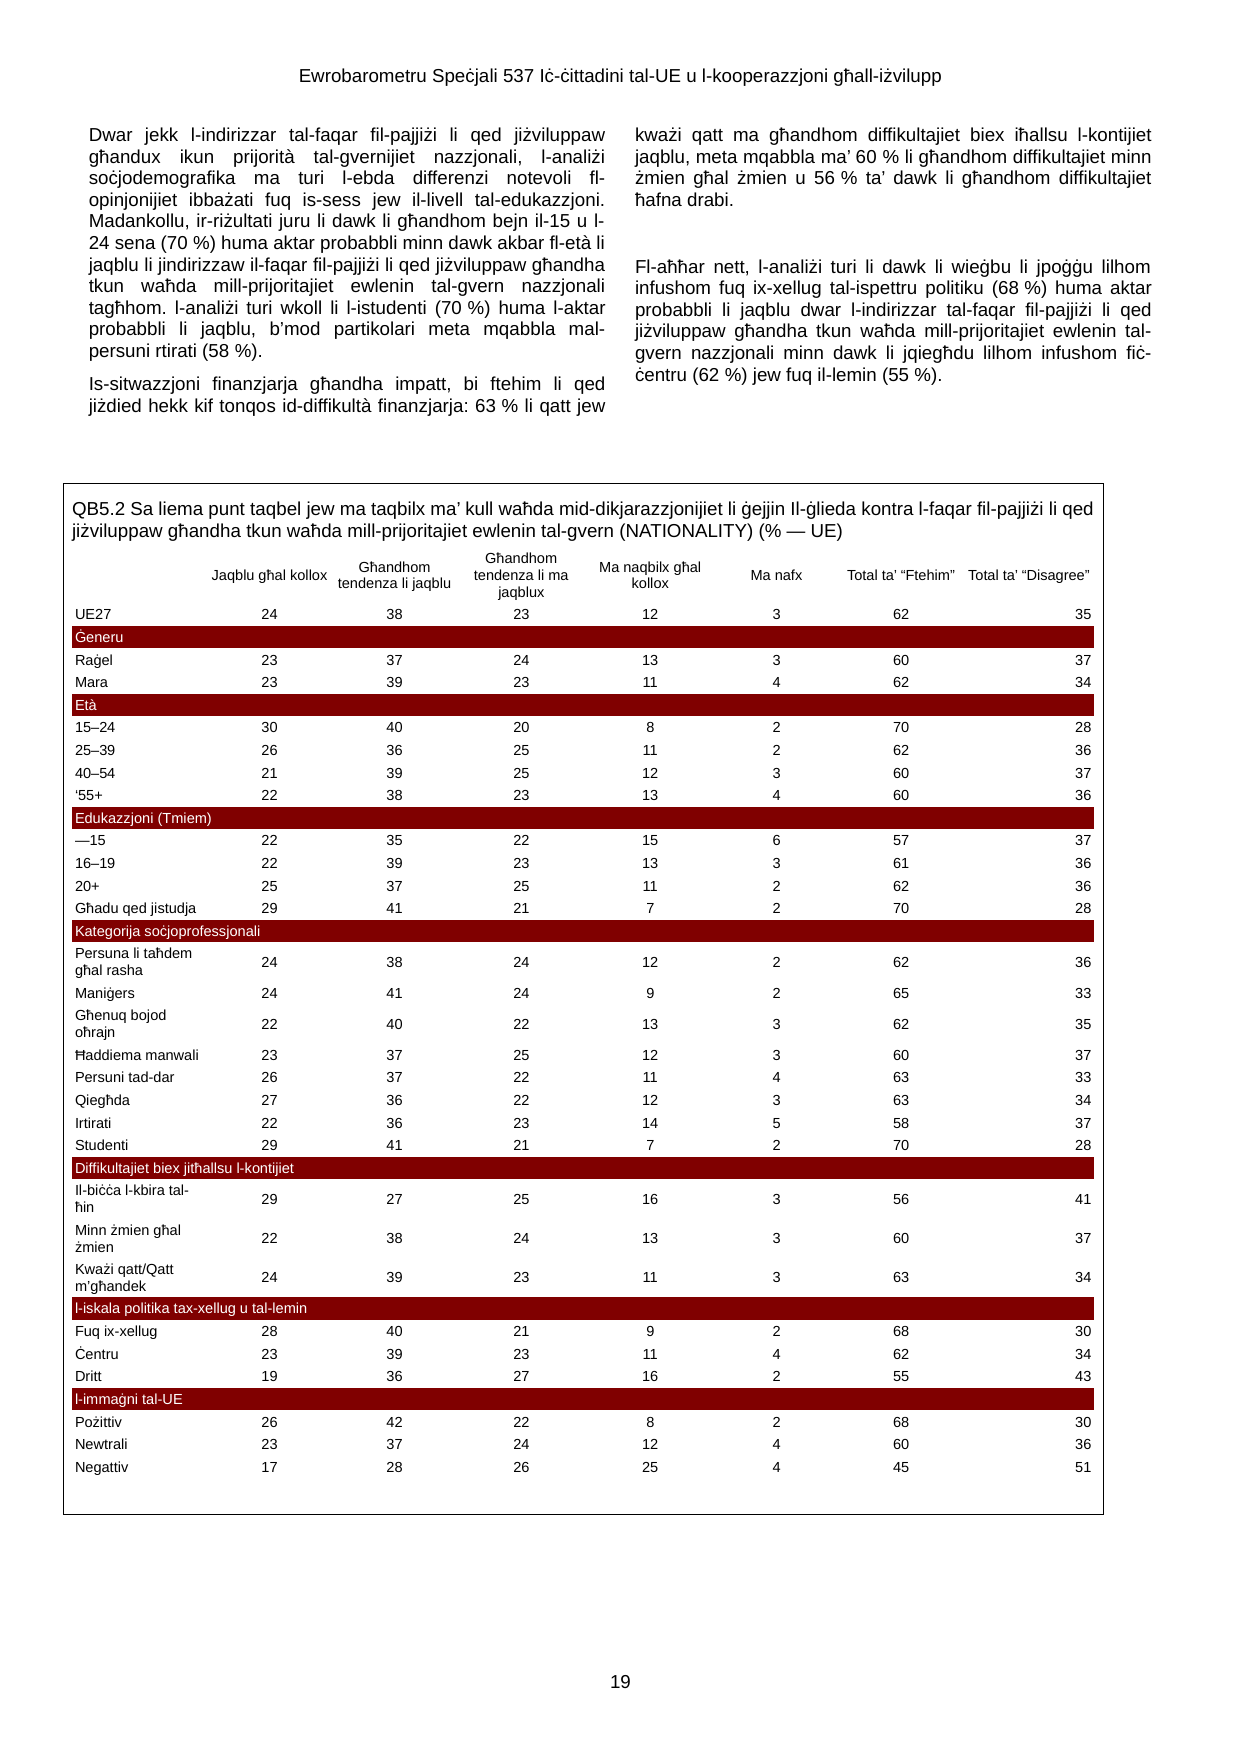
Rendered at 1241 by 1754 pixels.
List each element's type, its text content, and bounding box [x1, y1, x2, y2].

table_cell Irtirati [72, 1111, 207, 1134]
table_cell Minn żmien għal żmien [72, 1219, 207, 1258]
table_cell 15 [586, 829, 714, 852]
table_cell Negattiv [72, 1456, 207, 1478]
table_cell 26 [457, 1456, 586, 1478]
table_cell 22 [457, 1066, 586, 1089]
table_cell 11 [586, 1258, 714, 1297]
table_cell 37 [964, 829, 1094, 852]
table_cell 37 [964, 761, 1094, 784]
table_cell 21 [457, 897, 586, 919]
table_cell [838, 626, 964, 648]
table_cell 22 [207, 784, 332, 807]
table_cell 4 [714, 671, 838, 693]
table_cell 2 [714, 874, 838, 897]
table_cell 4 [714, 1433, 838, 1456]
table_cell 3 [714, 1044, 838, 1066]
table_cell 16 [586, 1365, 714, 1388]
table_cell 22 [207, 852, 332, 874]
table_cell [964, 626, 1094, 648]
table_cell [714, 694, 838, 716]
table_cell 3 [714, 648, 838, 671]
table_cell 38 [332, 603, 457, 626]
table_cell 23 [457, 852, 586, 874]
table_cell 29 [207, 1179, 332, 1218]
table_cell 41 [332, 1134, 457, 1157]
table_cell 36 [964, 739, 1094, 761]
table_cell 13 [586, 784, 714, 807]
table_cell 60 [838, 761, 964, 784]
table_cell 25 [457, 761, 586, 784]
table_cell 45 [838, 1456, 964, 1478]
table_cell [714, 807, 838, 829]
table_cell 36 [332, 1111, 457, 1134]
table_cell Maniġers [72, 982, 207, 1004]
table_cell 11 [586, 671, 714, 693]
table_cell 36 [964, 942, 1094, 982]
table_cell Għenuq bojod oħrajn [72, 1004, 207, 1043]
table_cell 37 [964, 1044, 1094, 1066]
table_cell 35 [964, 1004, 1094, 1043]
table_cell 23 [207, 1343, 332, 1365]
table_cell 33 [964, 982, 1094, 1004]
table_cell Ċentru [72, 1343, 207, 1365]
table_cell [714, 626, 838, 648]
table_cell 40–54 [72, 761, 207, 784]
table_cell 2 [714, 1365, 838, 1388]
table_header Total ta’ “Disagree” [964, 547, 1094, 603]
table_cell [586, 694, 714, 716]
table_cell 9 [586, 982, 714, 1004]
table_cell 25 [457, 874, 586, 897]
table_cell 13 [586, 1219, 714, 1258]
table_cell 65 [838, 982, 964, 1004]
table_cell 34 [964, 1089, 1094, 1111]
table_cell 29 [207, 1134, 332, 1157]
table_cell [586, 807, 714, 829]
table_cell 36 [332, 1365, 457, 1388]
table_cell 39 [332, 761, 457, 784]
table_cell 12 [586, 1433, 714, 1456]
table_cell Għadu qed jistudja [72, 897, 207, 919]
table_cell 39 [332, 852, 457, 874]
table_cell 37 [964, 1111, 1094, 1134]
text Fl-aħħar nett, l-analiżi turi li dawk li wieġbu li jpoġġu lilhom infushom fuq ix-xellug tal-ispettru politiku (68 %) huma aktar probabbli li jaqblu dwar l-indirizzar tal-faqar fil-pajjiżi li qed jiżviluppaw għandha tkun waħda mill-prijoritajiet ewlenin tal-gvern nazzjonali minn dawk li jqiegħdu lilhom infushom fiċ-ċentru (62 %) jew fuq il-lemin (55 %). [635, 256, 1152, 385]
table_cell 3 [714, 1258, 838, 1297]
table_cell Mara [72, 671, 207, 693]
table_cell 7 [586, 897, 714, 919]
table_cell 16–19 [72, 852, 207, 874]
table_cell 23 [457, 1343, 586, 1365]
table_cell 41 [964, 1179, 1094, 1218]
table_cell Edukazzjoni (Tmiem) [72, 807, 457, 829]
table_cell 8 [586, 1410, 714, 1433]
table_cell 12 [586, 761, 714, 784]
table_cell 17 [207, 1456, 332, 1478]
table_cell 3 [714, 1219, 838, 1258]
table_cell [838, 920, 964, 942]
table_cell 60 [838, 1433, 964, 1456]
table_cell 9 [586, 1320, 714, 1342]
table_cell 24 [457, 982, 586, 1004]
table_cell 4 [714, 784, 838, 807]
table_cell 13 [586, 648, 714, 671]
table_cell 20 [457, 716, 586, 739]
table_cell 42 [332, 1410, 457, 1433]
table_cell 23 [207, 1433, 332, 1456]
table_cell 41 [332, 897, 457, 919]
table_cell 3 [714, 603, 838, 626]
table_cell 62 [838, 671, 964, 693]
table_cell Kategorija soċjoprofessjonali [72, 920, 586, 942]
table_header Għandhom tendenza li ma jaqblux [457, 547, 586, 603]
table_cell 27 [457, 1365, 586, 1388]
table_cell 24 [207, 1258, 332, 1297]
table_cell 37 [964, 1219, 1094, 1258]
table_cell 56 [838, 1179, 964, 1218]
table_cell 36 [332, 1089, 457, 1111]
table_cell Ħaddiema manwali [72, 1044, 207, 1066]
table_cell 33 [964, 1066, 1094, 1089]
table_header [72, 547, 207, 603]
table_header Għandhom tendenza li jaqblu [332, 547, 457, 603]
table_cell 21 [457, 1134, 586, 1157]
table_cell Kważi qatt/Qatt m’għandek [72, 1258, 207, 1297]
table_cell 24 [457, 942, 586, 982]
table_cell Persuna li taħdem għal rasha [72, 942, 207, 982]
table_cell [586, 920, 714, 942]
table_cell [714, 920, 838, 942]
table_cell 21 [457, 1320, 586, 1342]
table_cell 3 [714, 1004, 838, 1043]
table_cell 28 [964, 1134, 1094, 1157]
table_cell 11 [586, 874, 714, 897]
table_cell 28 [964, 716, 1094, 739]
table_cell 36 [332, 739, 457, 761]
table_cell [838, 1157, 964, 1179]
table_cell 28 [332, 1456, 457, 1478]
table_cell 6 [714, 829, 838, 852]
table_cell l-immaġni tal-UE [72, 1388, 1094, 1410]
table_cell [964, 920, 1094, 942]
table_cell 23 [207, 648, 332, 671]
table_cell Il-biċċa l-kbira tal-ħin [72, 1179, 207, 1218]
table_cell [964, 807, 1094, 829]
table_header Ma nafx [714, 547, 838, 603]
table_cell 2 [714, 1410, 838, 1433]
text Is-sitwazzjoni finanzjarja għandha impatt, bi ftehim li qed jiżdied hekk kif tonqos id-diffikultà finanzjarja: 63 % li qatt jew [88, 373, 605, 416]
table_cell 38 [332, 1219, 457, 1258]
table_cell 37 [332, 1044, 457, 1066]
table_cell 41 [332, 982, 457, 1004]
table_cell Raġel [72, 648, 207, 671]
table_cell 2 [714, 942, 838, 982]
table_cell 23 [457, 603, 586, 626]
table_cell 12 [586, 1044, 714, 1066]
table_cell 58 [838, 1111, 964, 1134]
table_cell 68 [838, 1320, 964, 1342]
table_cell 35 [332, 829, 457, 852]
table_cell 38 [332, 784, 457, 807]
table_cell 22 [457, 1410, 586, 1433]
table_cell 40 [332, 1320, 457, 1342]
table_cell 15–24 [72, 716, 207, 739]
table_cell 38 [332, 942, 457, 982]
table_cell [457, 807, 586, 829]
table_cell 36 [964, 874, 1094, 897]
table_cell 62 [838, 739, 964, 761]
table_cell ‘55+ [72, 784, 207, 807]
table_cell [838, 694, 964, 716]
text Dwar jekk l-indirizzar tal-faqar fil-pajjiżi li qed jiżviluppaw għandux ikun prijorità tal-gvernijiet nazzjonali, l-analiżi soċjodemografika ma turi l-ebda differenzi notevoli fl-opinjonijiet ibbażati fuq is-sess jew il-livell tal-edukazzjoni. Madankollu, ir-riżultati juru li dawk li għandhom bejn il-15 u l-24 sena (70 %) huma aktar probabbli minn dawk akbar fl-età li jaqblu li jindirizzaw il-faqar fil-pajjiżi li qed jiżviluppaw għandha tkun waħda mill-prijoritajiet ewlenin tal-gvern nazzjonali tagħhom. l-analiżi turi wkoll li l-istudenti (70 %) huma l-aktar probabbli li jaqblu, b’mod partikolari meta mqabbla mal-persuni rtirati (58 %). [88, 124, 605, 361]
table_cell 2 [714, 982, 838, 1004]
table_cell 2 [714, 739, 838, 761]
table_cell 61 [838, 852, 964, 874]
table_cell 11 [586, 1066, 714, 1089]
table_cell 37 [332, 1066, 457, 1089]
table_header Total ta’ “Ftehim” [838, 547, 964, 603]
table_cell 30 [207, 716, 332, 739]
text QB5.2 Sa liema punt taqbel jew ma taqbilx ma’ kull waħda mid-dikjarazzjonijiet li ġejjin Il-ġlieda kontra l-faqar fil-pajjiżi li qed jiżviluppaw għandha tkun waħda mill-prijoritajiet ewlenin tal-gvern (NATIONALITY) (% — UE) [72, 498, 1094, 541]
table_cell 19 [207, 1365, 332, 1388]
table_cell 12 [586, 603, 714, 626]
table_cell 23 [457, 1258, 586, 1297]
table_cell 63 [838, 1089, 964, 1111]
table_cell [964, 694, 1094, 716]
table_cell 70 [838, 1134, 964, 1157]
table_cell 8 [586, 716, 714, 739]
table_cell Diffikultajiet biex jitħallsu l-kontijiet [72, 1157, 838, 1179]
table_cell 3 [714, 761, 838, 784]
table_cell 12 [586, 942, 714, 982]
table_cell Età [72, 694, 207, 716]
table_cell 22 [207, 1004, 332, 1043]
table_cell Qiegħda [72, 1089, 207, 1111]
table_cell 24 [207, 942, 332, 982]
table_cell l-iskala politika tax-xellug u tal-lemin [72, 1297, 1094, 1320]
table_cell 4 [714, 1066, 838, 1089]
table_cell 13 [586, 1004, 714, 1043]
table_cell 51 [964, 1456, 1094, 1478]
table_cell 62 [838, 603, 964, 626]
table_cell Studenti [72, 1134, 207, 1157]
table_cell 24 [457, 648, 586, 671]
table_cell 70 [838, 897, 964, 919]
table_cell 28 [964, 897, 1094, 919]
table_cell 34 [964, 671, 1094, 693]
table_cell 39 [332, 671, 457, 693]
table_cell Newtrali [72, 1433, 207, 1456]
table_cell 20+ [72, 874, 207, 897]
table_cell 22 [207, 829, 332, 852]
table_cell 22 [207, 1219, 332, 1258]
table_cell 25 [457, 739, 586, 761]
table_cell 68 [838, 1410, 964, 1433]
table_cell 27 [332, 1179, 457, 1218]
table_cell 11 [586, 739, 714, 761]
table_cell 25 [586, 1456, 714, 1478]
table_header Jaqblu għal kollox [207, 547, 332, 603]
table_cell 26 [207, 739, 332, 761]
table_cell 26 [207, 1410, 332, 1433]
text kważi qatt ma għandhom diffikultajiet biex iħallsu l-kontijiet jaqblu, meta mqabbla ma’ 60 % li għandhom diffikultajiet minn żmien għal żmien u 56 % ta’ dawk li għandhom diffikultajiet ħafna drabi. [635, 124, 1152, 210]
table_cell 37 [964, 648, 1094, 671]
table_cell 40 [332, 716, 457, 739]
table_cell 30 [964, 1320, 1094, 1342]
table_cell 60 [838, 648, 964, 671]
table_cell UE27 [72, 603, 207, 626]
table_cell 24 [207, 982, 332, 1004]
table_cell 35 [964, 603, 1094, 626]
table_cell 22 [207, 1111, 332, 1134]
table_cell 57 [838, 829, 964, 852]
table_cell [332, 694, 457, 716]
table_cell 3 [714, 852, 838, 874]
table_cell 25–39 [72, 739, 207, 761]
table_cell [207, 694, 332, 716]
table_cell 3 [714, 1089, 838, 1111]
table_cell [964, 1157, 1094, 1179]
table_cell 24 [207, 603, 332, 626]
table_cell 23 [457, 671, 586, 693]
table_cell 34 [964, 1258, 1094, 1297]
table_cell 27 [207, 1089, 332, 1111]
table_cell 39 [332, 1343, 457, 1365]
table_cell 36 [964, 784, 1094, 807]
table_cell 29 [207, 897, 332, 919]
table_cell 24 [457, 1219, 586, 1258]
table_cell 4 [714, 1343, 838, 1365]
table_cell 22 [457, 829, 586, 852]
table_cell 2 [714, 716, 838, 739]
table_cell 34 [964, 1343, 1094, 1365]
table_cell 3 [714, 1179, 838, 1218]
table_cell 36 [964, 852, 1094, 874]
table_cell 12 [586, 1089, 714, 1111]
table_cell 21 [207, 761, 332, 784]
table_cell 25 [457, 1044, 586, 1066]
table_cell 7 [586, 1134, 714, 1157]
table_cell 37 [332, 1433, 457, 1456]
table_cell 43 [964, 1365, 1094, 1388]
table_cell 60 [838, 1044, 964, 1066]
table_cell 63 [838, 1066, 964, 1089]
table_cell 62 [838, 1343, 964, 1365]
table_cell 25 [457, 1179, 586, 1218]
table_cell 28 [207, 1320, 332, 1342]
table_cell 37 [332, 648, 457, 671]
table_cell 30 [964, 1410, 1094, 1433]
table_cell 70 [838, 716, 964, 739]
table_cell 23 [207, 671, 332, 693]
table_cell 14 [586, 1111, 714, 1134]
table_cell 23 [457, 784, 586, 807]
table_cell 22 [457, 1004, 586, 1043]
table_cell 62 [838, 942, 964, 982]
table_cell 25 [207, 874, 332, 897]
table_cell 62 [838, 874, 964, 897]
table_cell 62 [838, 1004, 964, 1043]
table_cell 2 [714, 897, 838, 919]
table_cell 2 [714, 1134, 838, 1157]
table_cell 24 [457, 1433, 586, 1456]
table_cell 40 [332, 1004, 457, 1043]
table_cell 23 [207, 1044, 332, 1066]
table_cell [457, 626, 586, 648]
table_cell 11 [586, 1343, 714, 1365]
table_cell Ġeneru [72, 626, 207, 648]
table_cell 60 [838, 784, 964, 807]
table_header Ma naqbilx għal kollox [586, 547, 714, 603]
table_cell [586, 626, 714, 648]
table_cell 5 [714, 1111, 838, 1134]
table_cell 39 [332, 1258, 457, 1297]
table_cell 60 [838, 1219, 964, 1258]
table_cell 2 [714, 1320, 838, 1342]
table_cell Persuni tad-dar [72, 1066, 207, 1089]
table_cell 37 [332, 874, 457, 897]
table_cell —15 [72, 829, 207, 852]
table_cell [838, 807, 964, 829]
table_cell [332, 626, 457, 648]
table_cell 55 [838, 1365, 964, 1388]
table_cell 13 [586, 852, 714, 874]
table_cell 22 [457, 1089, 586, 1111]
table_cell [207, 626, 332, 648]
table_cell Fuq ix-xellug [72, 1320, 207, 1342]
table_cell 4 [714, 1456, 838, 1478]
table_cell 16 [586, 1179, 714, 1218]
table_cell 63 [838, 1258, 964, 1297]
table_cell Pożittiv [72, 1410, 207, 1433]
table_cell [457, 694, 586, 716]
table_cell 26 [207, 1066, 332, 1089]
table_cell 23 [457, 1111, 586, 1134]
table_cell 36 [964, 1433, 1094, 1456]
table_cell Dritt [72, 1365, 207, 1388]
